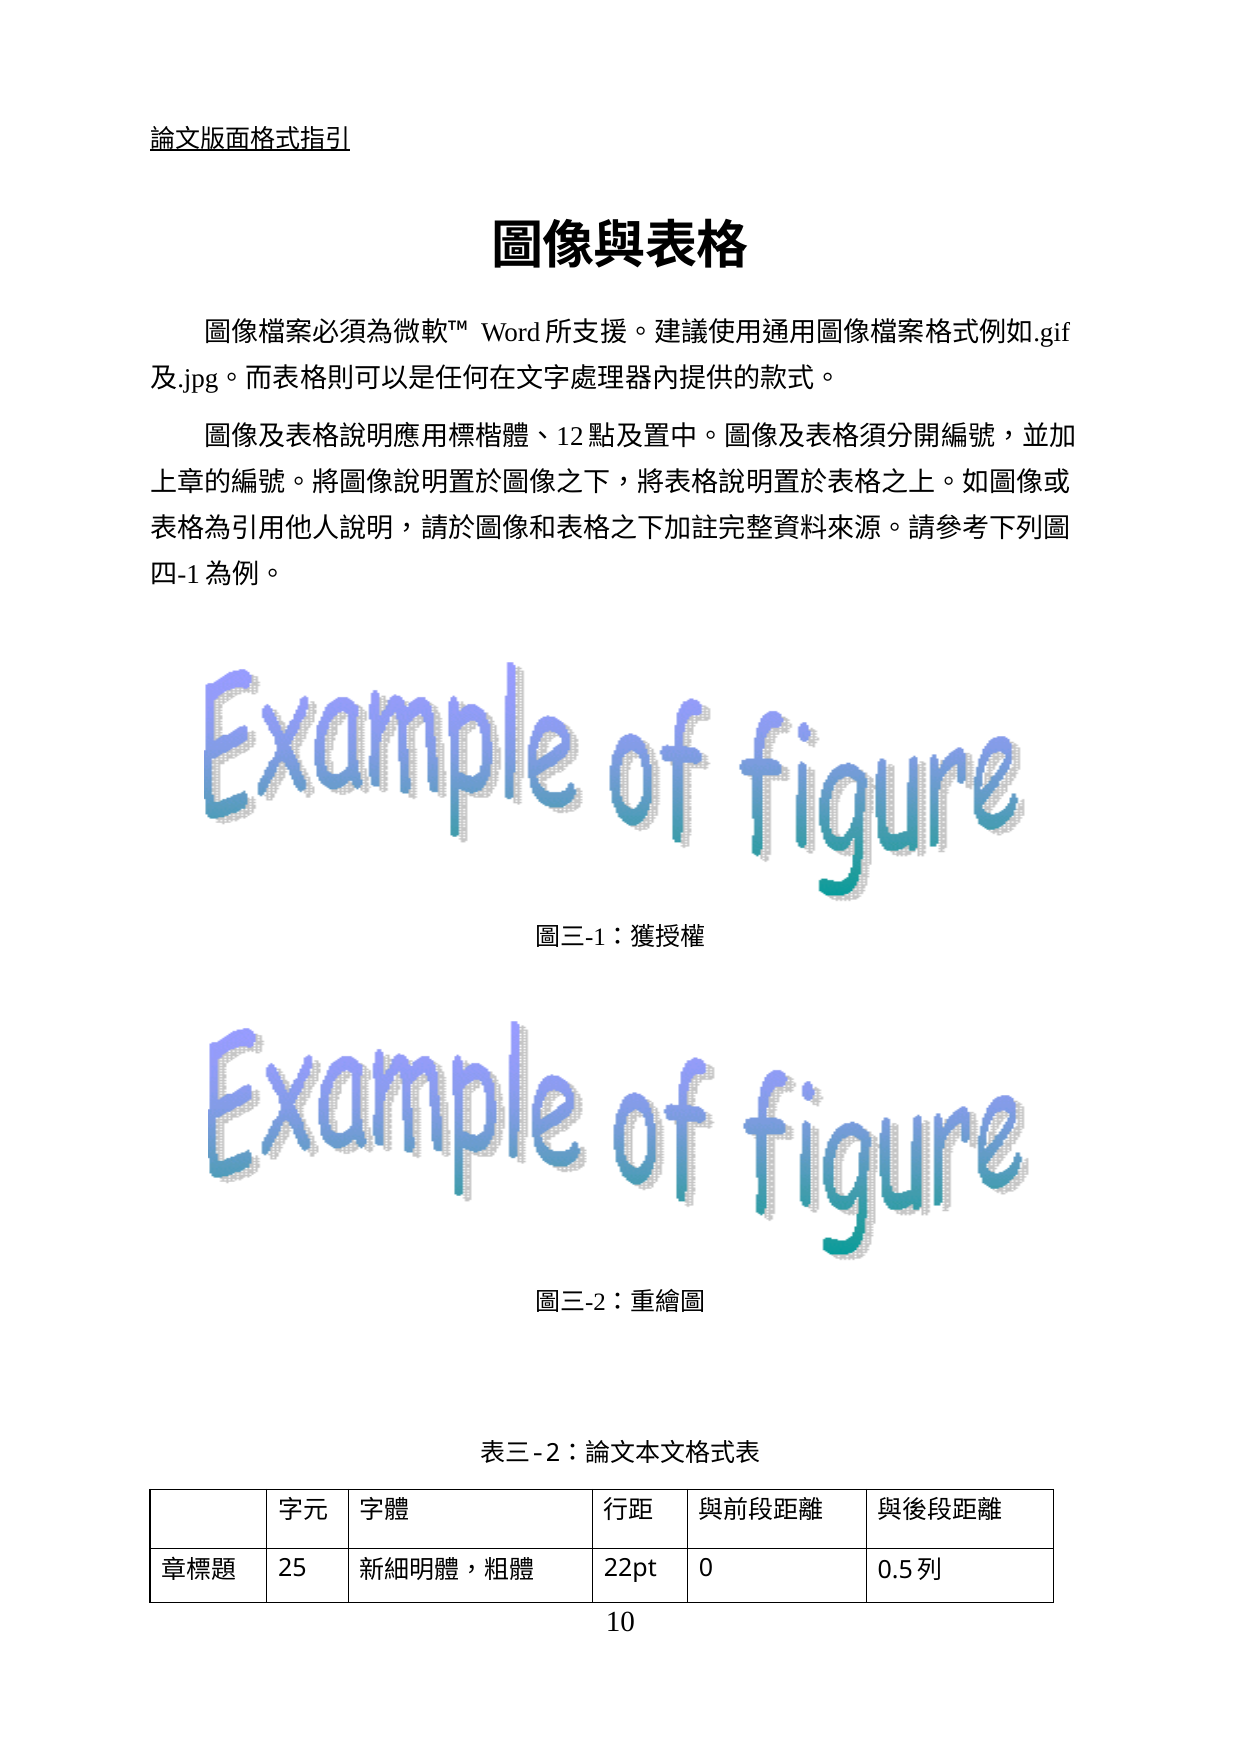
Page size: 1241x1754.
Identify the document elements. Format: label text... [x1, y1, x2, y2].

table_cell 22pt [593, 1549, 687, 1602]
subtitle 圖像與表格 [150, 203, 1090, 278]
text 圖三-1：獲授權 [150, 916, 1090, 953]
table_header 字體 [349, 1490, 592, 1548]
table_header 字元 [267, 1490, 348, 1548]
text 圖三-2：重繪圖 [150, 1281, 1090, 1317]
text 圖像及表格說明應用標楷體、12點及置中。圖像及表格須分開編號，並加上章的編號。將圖像說明置於圖像之下，將表格說明置於表格之上。如圖像或表格為引用他人說明，請於圖像和表格之下加註完整資料來源。請參考下列圖 四-1為例。 [150, 408, 1090, 591]
table_cell 25 [267, 1549, 348, 1602]
table_cell 新細明體，粗體 [349, 1549, 592, 1602]
table_header 與前段距離 [688, 1490, 866, 1548]
text 圖像檔案必須為微軟™ Word所支援。建議使用通用圖像檔案格式例如.gif及.jpg。而表格則可以是任何在文字處理器內提供的款式。 [150, 303, 1090, 395]
table_cell 0.5列 [867, 1549, 1053, 1602]
table_cell 0 [688, 1549, 866, 1602]
table_header 行距 [593, 1490, 687, 1548]
text 表三-2：論文本文格式表 [150, 1433, 1090, 1469]
table_header 與後段距離 [867, 1490, 1053, 1548]
table_cell 章標題 [151, 1549, 266, 1602]
table_header [151, 1490, 266, 1548]
